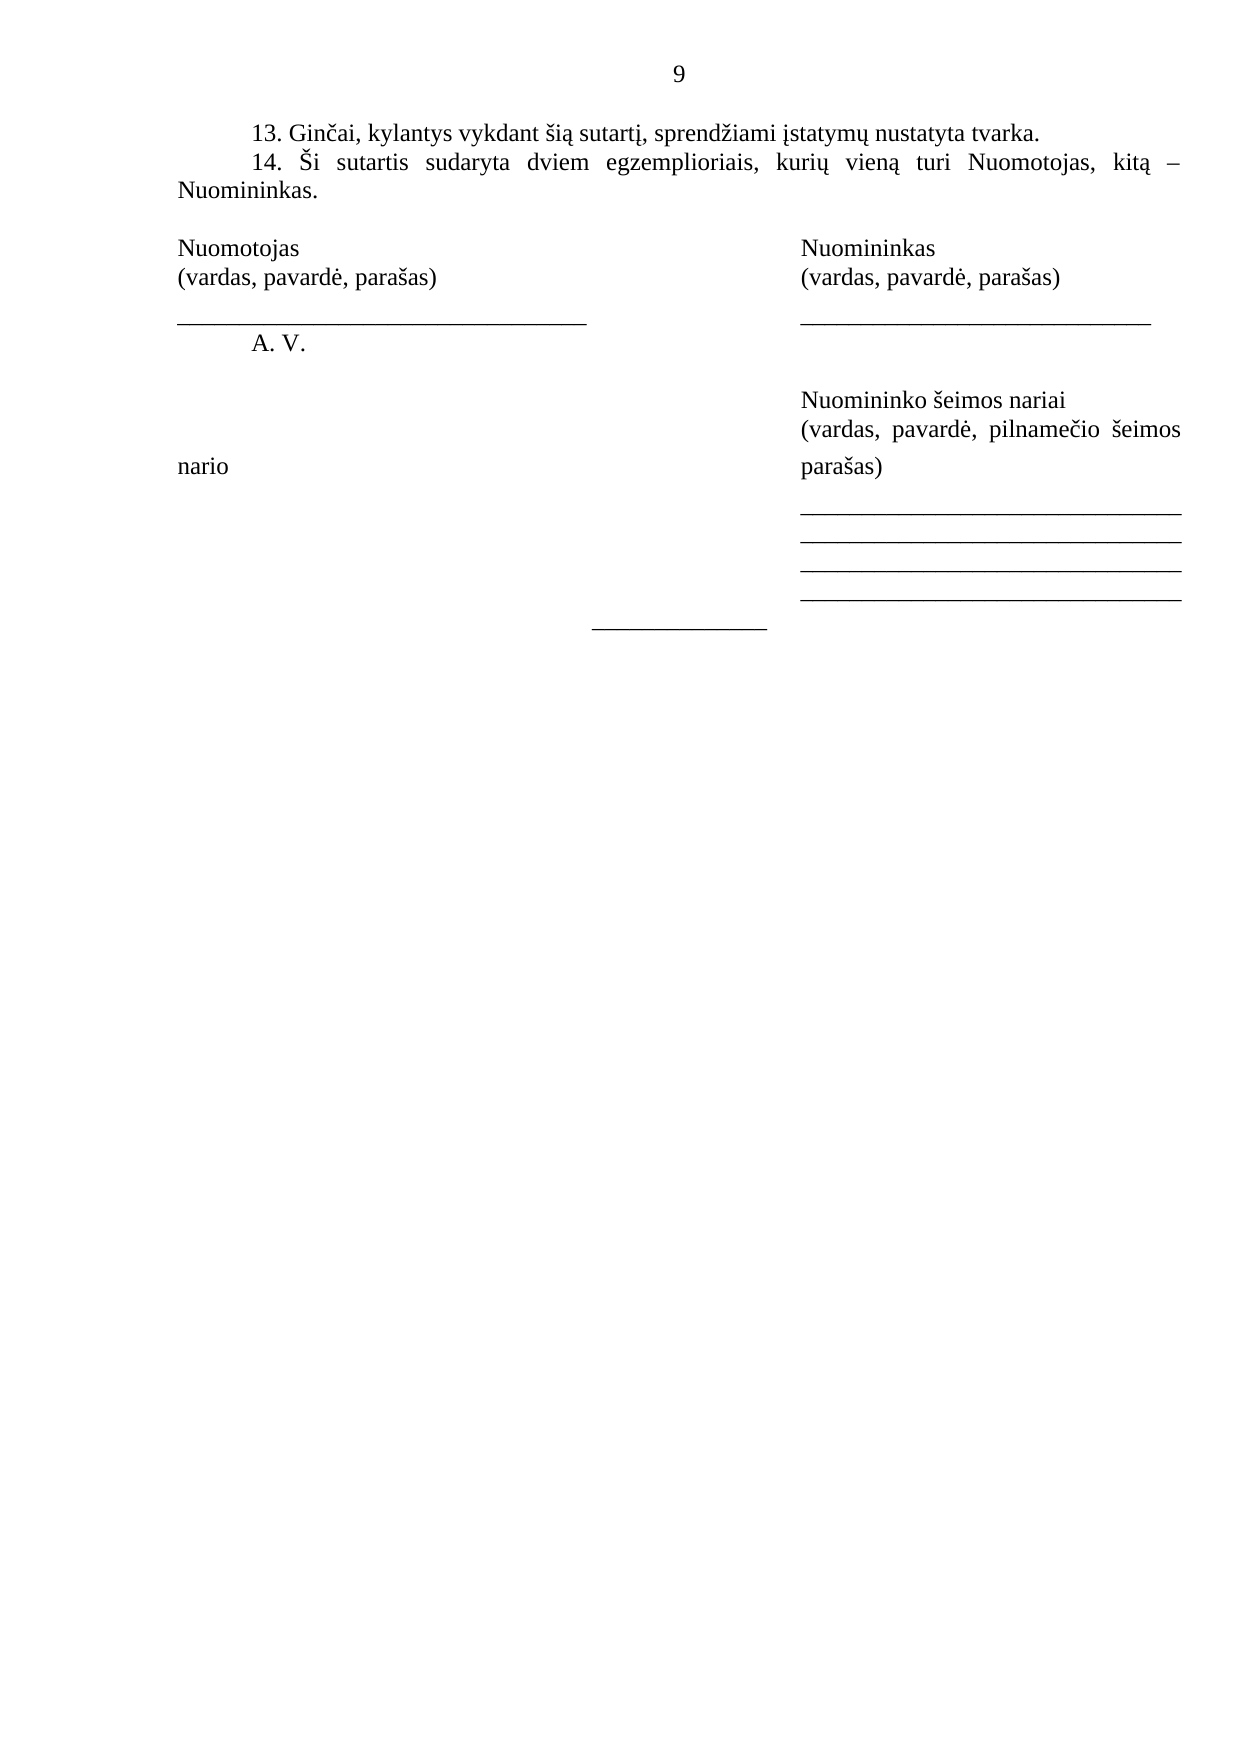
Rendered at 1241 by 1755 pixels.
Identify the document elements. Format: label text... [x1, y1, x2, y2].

text Nuomininko šeimos nariai [177, 385, 1181, 414]
text (vardas, pavardė, parašas) (vardas, pavardė, parašas) [177, 262, 1181, 299]
text 13. Ginčai, kylantys vykdant šią sutartį, sprendžiami įstatymų nustatyta tvarka. [177, 118, 1181, 147]
text ______________ [177, 604, 1181, 632]
text (vardas, pavardė, pilnamečio šeimos nario parašas) [177, 414, 1181, 489]
text Nuomotojas Nuomininkas [177, 233, 1181, 262]
text 14. Ši sutartis sudaryta dviem egzemplioriais, kurių vieną turi Nuomotojas, kitą – Nuomininkas. [177, 147, 1181, 204]
text A. V. [177, 328, 1181, 357]
